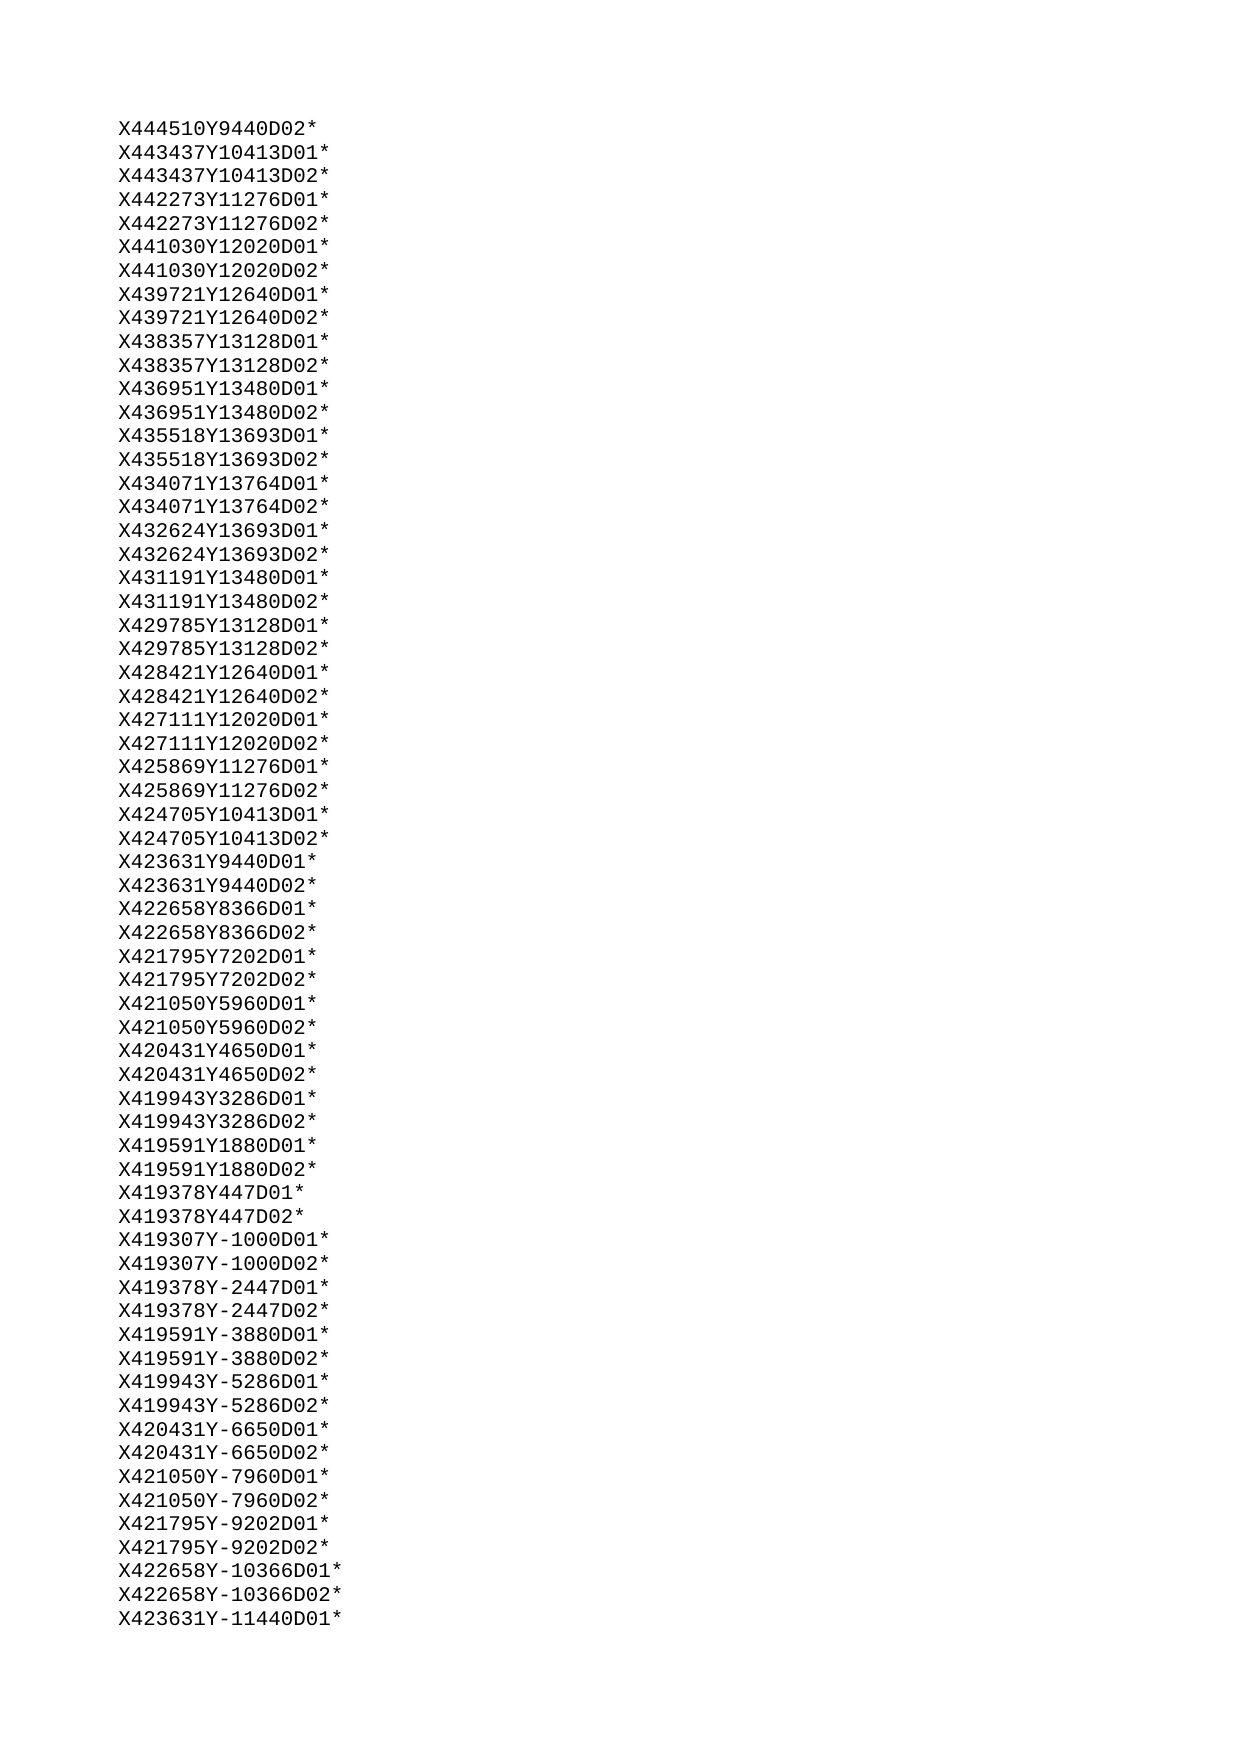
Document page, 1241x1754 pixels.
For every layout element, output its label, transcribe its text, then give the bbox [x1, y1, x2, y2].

text X421795Y7202D02* [118, 969, 1122, 993]
text X422658Y-10366D02* [118, 1584, 1122, 1608]
text X428421Y12640D01* [118, 662, 1122, 686]
text X429785Y13128D02* [118, 638, 1122, 662]
text X438357Y13128D01* [118, 331, 1122, 354]
text X422658Y8366D01* [118, 898, 1122, 922]
text X419591Y1880D01* [118, 1135, 1122, 1158]
text X419943Y-5286D01* [118, 1371, 1122, 1395]
text X435518Y13693D01* [118, 426, 1122, 449]
text X419307Y-1000D02* [118, 1253, 1122, 1277]
text X424705Y10413D02* [118, 827, 1122, 851]
text X419378Y447D02* [118, 1206, 1122, 1229]
text X439721Y12640D01* [118, 284, 1122, 307]
text X419378Y447D01* [118, 1182, 1122, 1206]
text X427111Y12020D01* [118, 709, 1122, 733]
text X441030Y12020D02* [118, 260, 1122, 284]
text X443437Y10413D02* [118, 165, 1122, 189]
text X425869Y11276D02* [118, 780, 1122, 804]
text X422658Y8366D02* [118, 922, 1122, 946]
text X423631Y9440D02* [118, 875, 1122, 898]
text X421050Y-7960D02* [118, 1489, 1122, 1513]
text X421050Y5960D01* [118, 993, 1122, 1017]
text X431191Y13480D02* [118, 591, 1122, 615]
text X419591Y-3880D01* [118, 1324, 1122, 1348]
text X428421Y12640D02* [118, 686, 1122, 709]
text X419591Y1880D02* [118, 1158, 1122, 1182]
text X439721Y12640D02* [118, 307, 1122, 331]
text X422658Y-10366D01* [118, 1561, 1122, 1584]
text X424705Y10413D01* [118, 804, 1122, 827]
text X443437Y10413D01* [118, 142, 1122, 165]
text X427111Y12020D02* [118, 733, 1122, 757]
text X431191Y13480D01* [118, 567, 1122, 591]
text X419591Y-3880D02* [118, 1348, 1122, 1371]
text X423631Y9440D01* [118, 851, 1122, 875]
text X419943Y3286D02* [118, 1111, 1122, 1135]
text X421795Y-9202D01* [118, 1513, 1122, 1537]
text X420431Y-6650D01* [118, 1419, 1122, 1442]
text X421795Y-9202D02* [118, 1537, 1122, 1561]
text X432624Y13693D01* [118, 520, 1122, 544]
text X429785Y13128D01* [118, 615, 1122, 638]
text X442273Y11276D02* [118, 213, 1122, 236]
text X420431Y4650D02* [118, 1064, 1122, 1088]
text X419378Y-2447D02* [118, 1300, 1122, 1324]
text X419943Y-5286D02* [118, 1395, 1122, 1419]
text X434071Y13764D01* [118, 473, 1122, 496]
text X421050Y5960D02* [118, 1017, 1122, 1040]
text X419943Y3286D01* [118, 1088, 1122, 1111]
text X436951Y13480D01* [118, 378, 1122, 402]
text X419307Y-1000D01* [118, 1229, 1122, 1253]
text X435518Y13693D02* [118, 449, 1122, 473]
text X423631Y-11440D01* [118, 1608, 1122, 1631]
text X434071Y13764D02* [118, 496, 1122, 520]
text X438357Y13128D02* [118, 354, 1122, 378]
text X442273Y11276D01* [118, 189, 1122, 213]
text X420431Y4650D01* [118, 1040, 1122, 1064]
text X444510Y9440D02* [118, 118, 1122, 142]
text X432624Y13693D02* [118, 544, 1122, 567]
text X421795Y7202D01* [118, 946, 1122, 969]
text X419378Y-2447D01* [118, 1277, 1122, 1300]
text X420431Y-6650D02* [118, 1442, 1122, 1466]
text X441030Y12020D01* [118, 236, 1122, 260]
text X436951Y13480D02* [118, 402, 1122, 426]
text X421050Y-7960D01* [118, 1466, 1122, 1489]
text X425869Y11276D01* [118, 757, 1122, 780]
